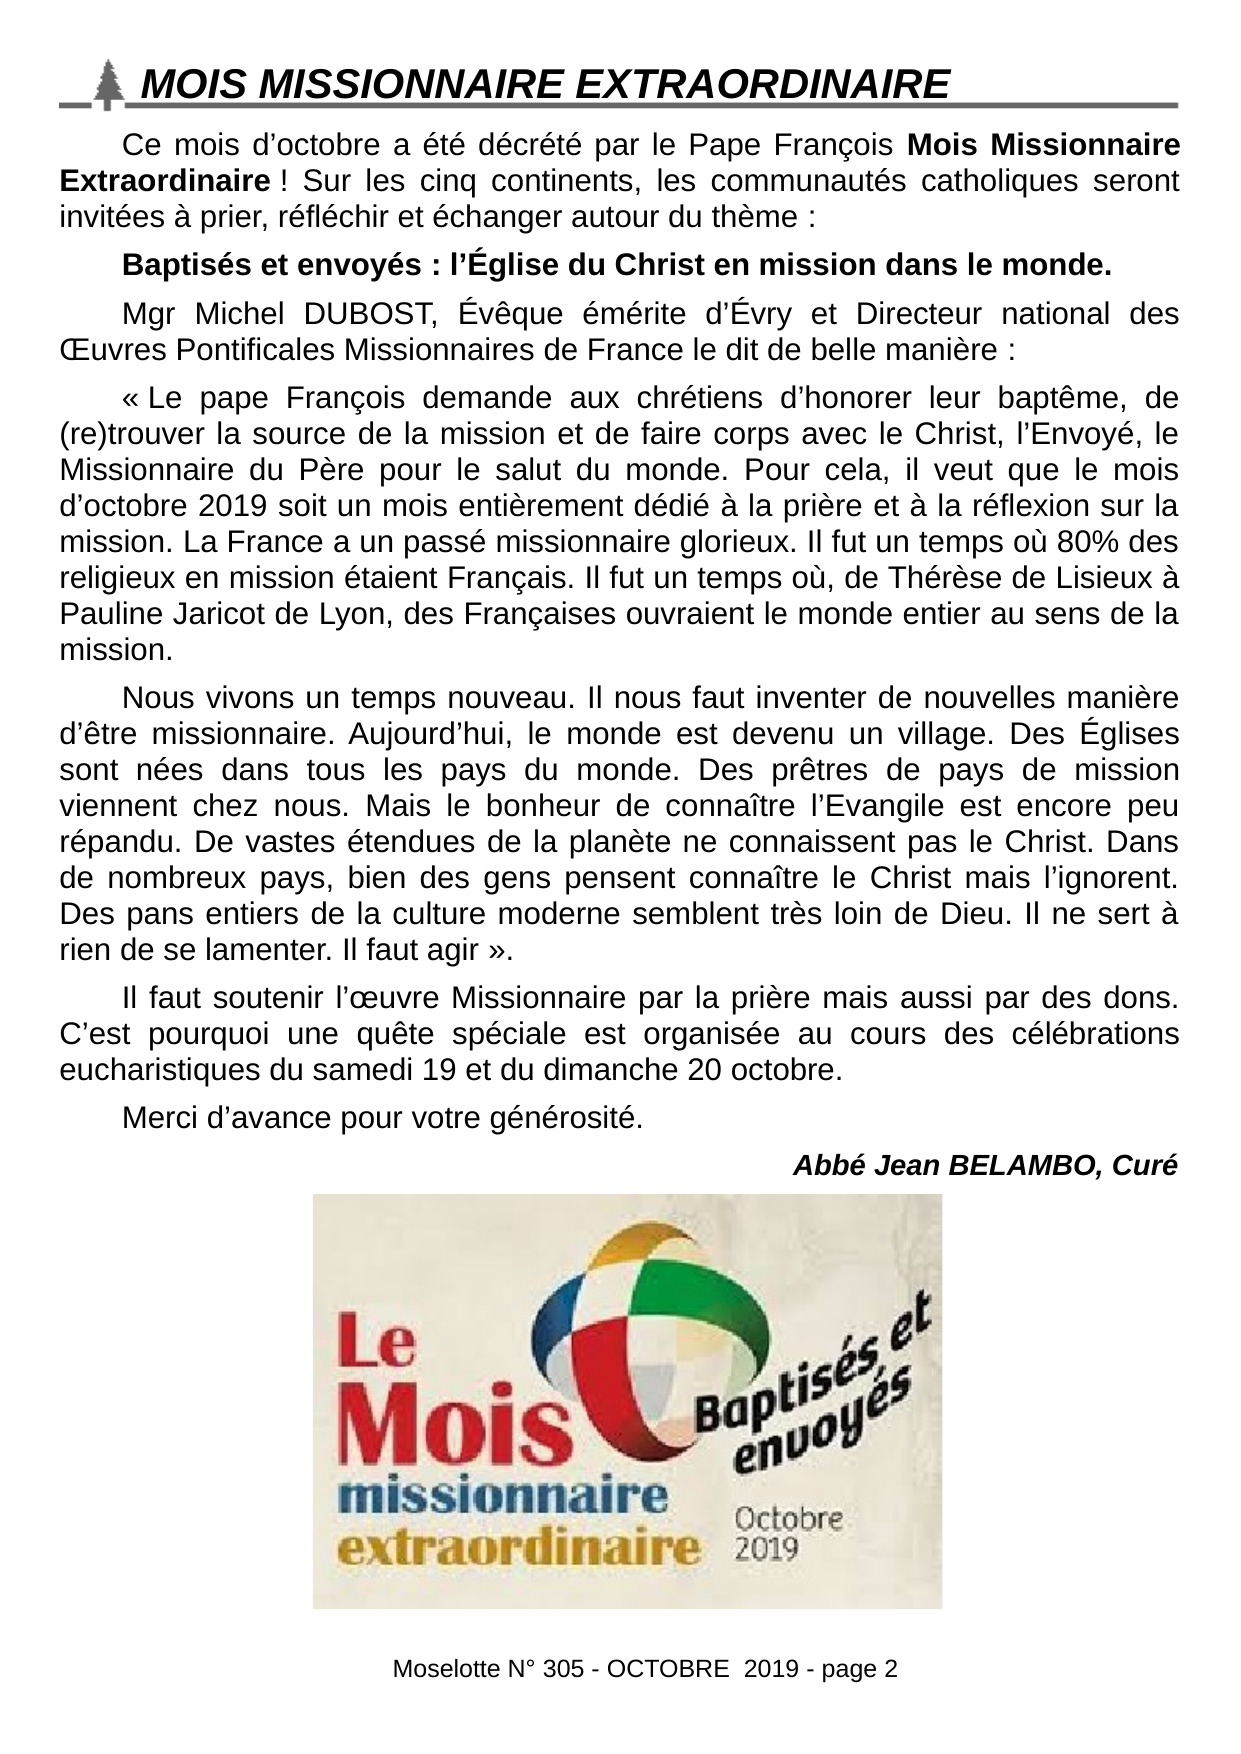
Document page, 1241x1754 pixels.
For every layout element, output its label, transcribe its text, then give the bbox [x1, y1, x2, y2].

picture [312, 1194, 943, 1609]
text MOIS MISSIONNAIRE EXTRAORDINAIRE [59, 59, 1181, 114]
text Ce mois d’octobre a été décrété par le Pape François Mois Missionnaire Extraordinaire ! Sur les cinq continents, les communautés catholiques seront invitées à prier, réfléchir et échanger autour du thème : [59, 126, 1181, 234]
text Nous vivons un temps nouveau. Il nous faut inventer de nouvelles manière d’être missionnaire. Aujourd’hui, le monde est devenu un village. Des Églises sont nées dans tous les pays du monde. Des prêtres de pays de mission viennent chez nous. Mais le bonheur de connaître l’Evangile est encore peu répandu. De vastes étendues de la planète ne connaissent pas le Christ. Dans de nombreux pays, bien des gens pensent connaître le Christ mais l’ignorent. Des pans entiers de la culture moderne semblent très loin de Dieu. Il ne sert à rien de se lamenter. Il faut agir ». [59, 679, 1181, 967]
text Mgr Michel DUBOST, Évêque émérite d’Évry et Directeur national des Œuvres Pontificales Missionnaires de France le dit de belle manière : [59, 295, 1181, 367]
text Il faut soutenir l’œuvre Missionnaire par la prière mais aussi par des dons. C’est pourquoi une quête spéciale est organisée au cours des célébrations eucharistiques du samedi 19 et du dimanche 20 octobre. [59, 979, 1181, 1087]
text « Le pape François demande aux chrétiens d’honorer leur baptême, de (re)trouver la source de la mission et de faire corps avec le Christ, l’Envoyé, le Missionnaire du Père pour le salut du monde. Pour cela, il veut que le mois d’octobre 2019 soit un mois entièrement dédié à la prière et à la réflexion sur la mission. La France a un passé missionnaire glorieux. Il fut un temps où 80% des religieux en mission étaient Français. Il fut un temps où, de Thérèse de Lisieux à Pauline Jaricot de Lyon, des Françaises ouvraient le monde entier au sens de la mission. [59, 379, 1181, 667]
text Baptisés et envoyés : l’Église du Christ en mission dans le monde. [59, 246, 1181, 282]
text Abbé Jean BELAMBO, Curé [35, 1148, 1181, 1181]
text Merci d’avance pour votre générosité. [59, 1099, 1181, 1135]
